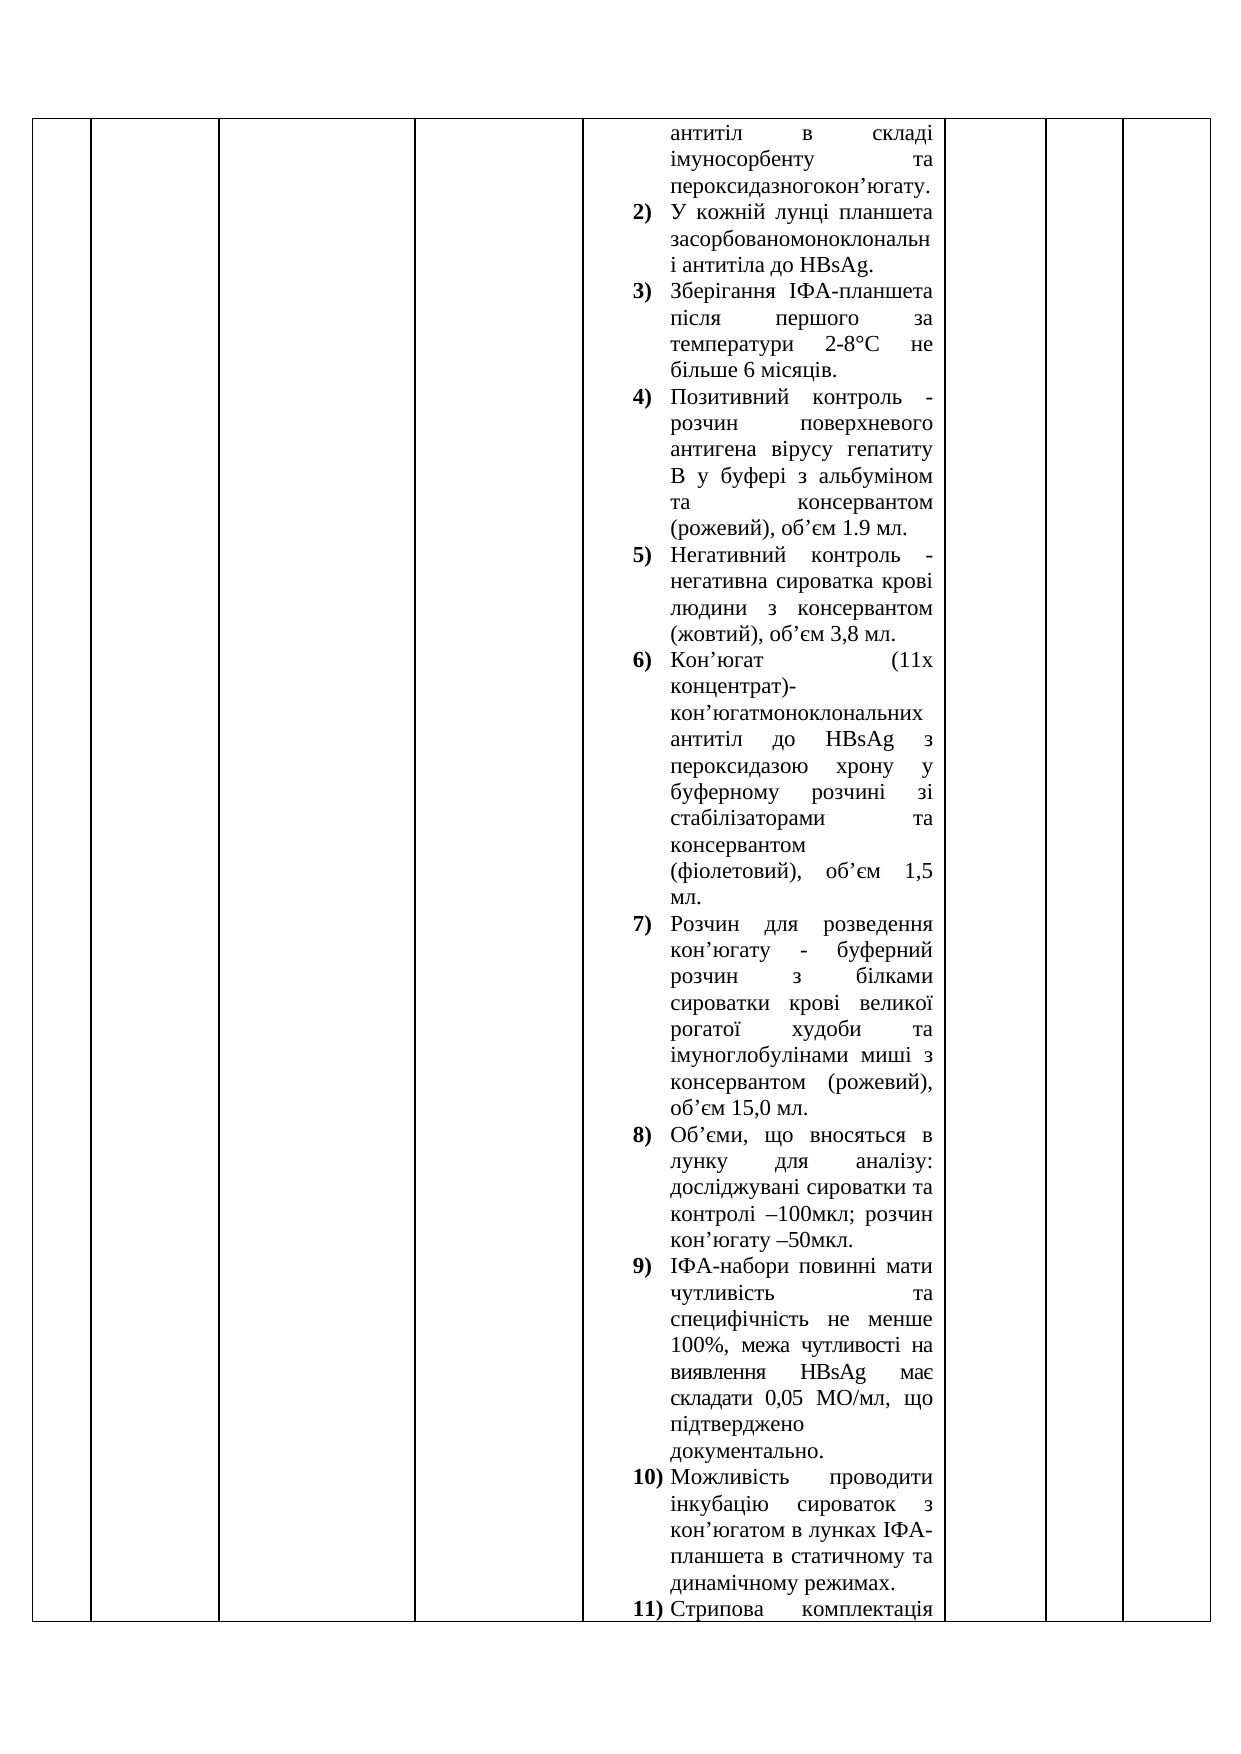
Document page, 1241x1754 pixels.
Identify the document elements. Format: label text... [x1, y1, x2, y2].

table_cell [33, 119, 90, 1621]
table_cell [92, 119, 218, 1621]
table_cell [416, 119, 582, 1621]
table_cell антитіл в складі імуносорбенту та пероксидазногокон’югату. У кожній лунці планшета засорбованомоноклональні антитіла до HBsAg. Зберігання ІФА-планшета після першого за температури 2-8°C не більше 6 місяців. Позитивний контроль - розчин поверхневого антигена вірусу гепатиту В у буфері з альбуміном та консервантом (рожевий), об’єм 1.9 мл. Негативний контроль - негативна сироватка крові людини з консервантом (жовтий), об’єм 3,8 мл. Кон’югат (11х концентрат)- кон’югатмоноклональних антитіл до HBsAg з пероксидазою хрону у буферному розчині зі стабілізаторами та консервантом (фіолетовий), об’єм 1,5 мл. Розчин для розведення кон’югату - буферний розчин з білками сироватки крові великої рогатої худоби та імуноглобулінами миші з консервантом (рожевий), об’єм 15,0 мл. Об’єми, що вносяться в лунку для аналізу: досліджувані сироватки та контролі –100мкл; розчин кон’югату –50мкл. ІФА-набори повинні мати чутливість та специфічність не менше 100%, межа чутливості на виявлення HBsAg має складати 0,05 МО/мл, що підтверджено документально. Можливість проводити інкубацію сироваток з кон’югатом в лунках ІФА-планшета в статичному та динамічному режимах. Стрипова комплектація [584, 119, 944, 1621]
table_cell [946, 119, 1045, 1621]
table_cell [1124, 119, 1210, 1621]
table_cell [220, 119, 414, 1621]
table_cell [1047, 119, 1122, 1621]
